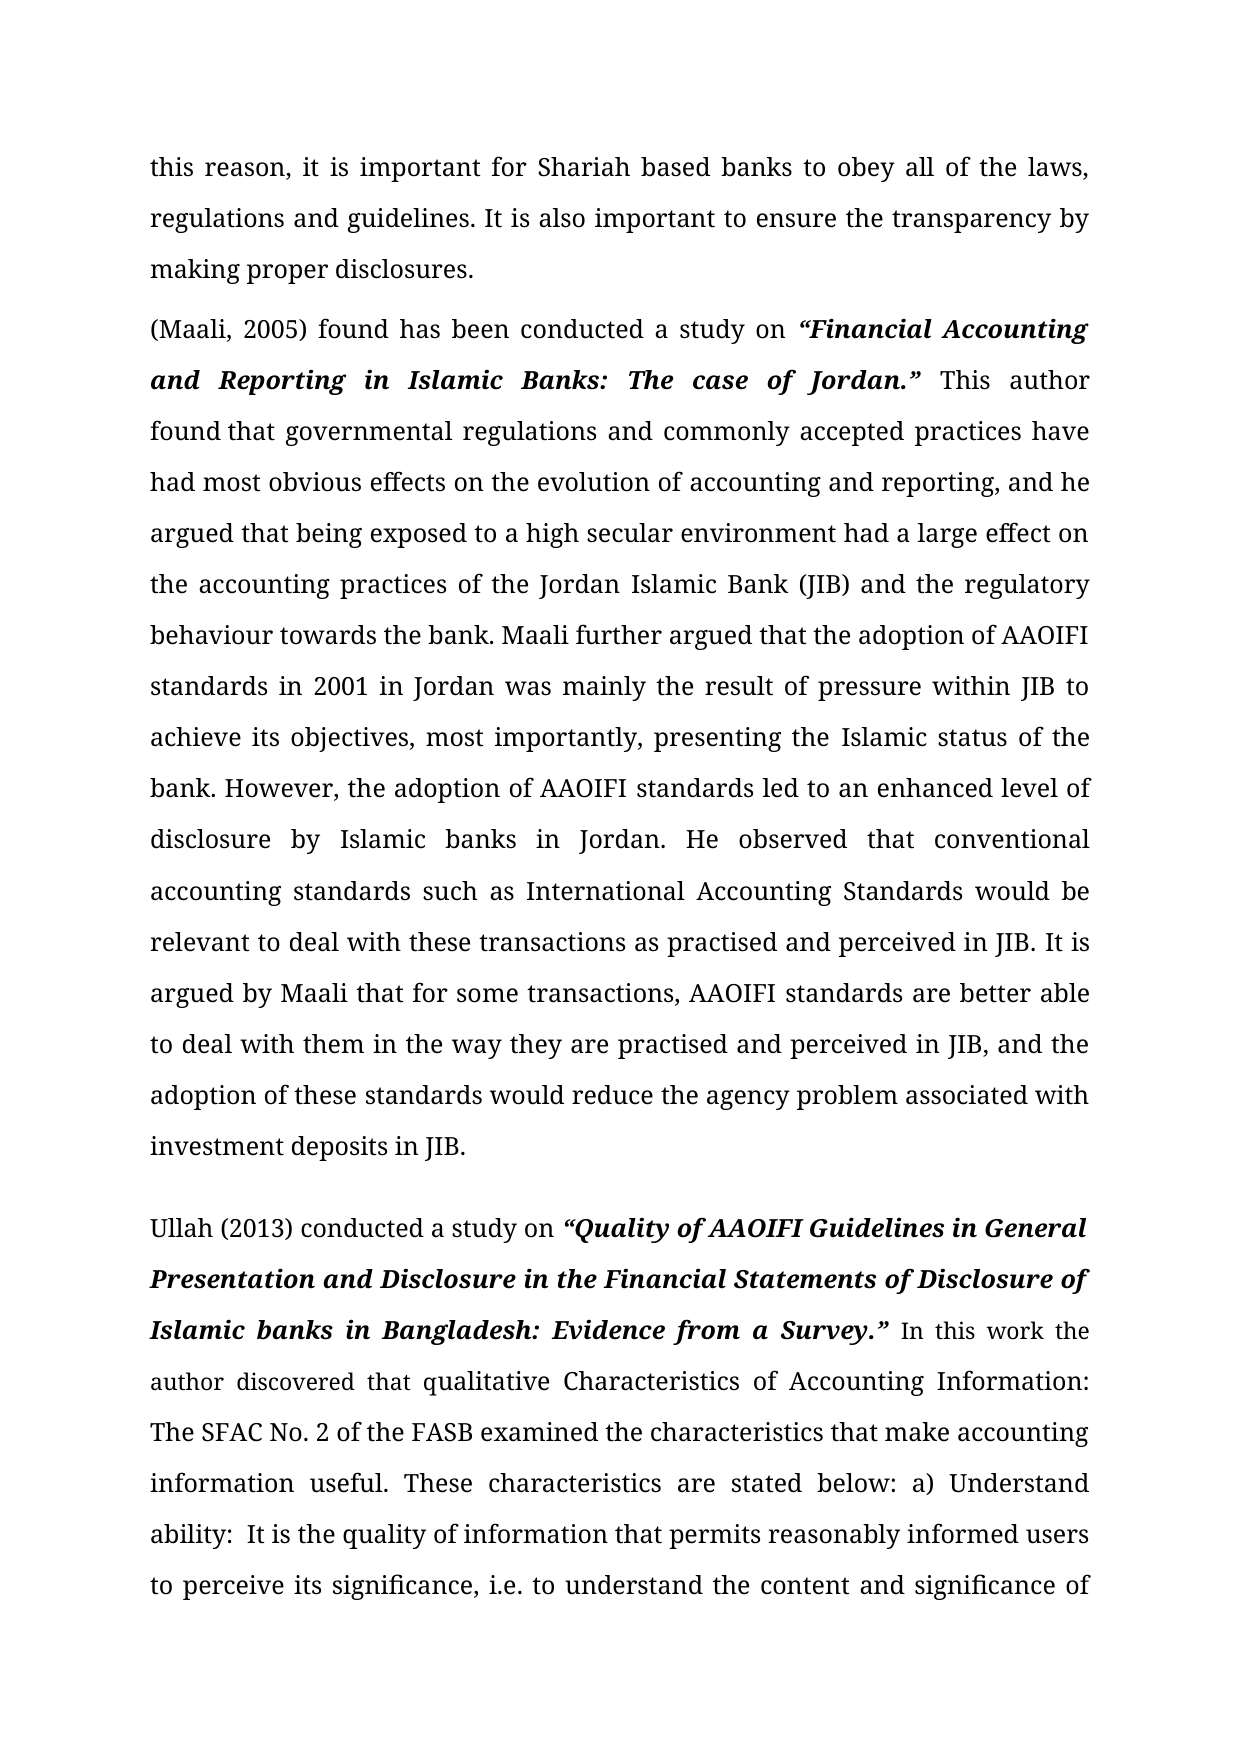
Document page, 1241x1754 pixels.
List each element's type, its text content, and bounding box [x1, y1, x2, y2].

text this reason, it is important for Shariah based banks to obey all of the laws, regulations and guidelines. It is also important to ensure the transparency by making proper disclosures. [150, 150, 1090, 286]
text (Maali, 2005) found has been conducted a study on “Financial Accounting and Reporting in Islamic Banks: The case of Jordan.” This author found that governmental regulations and commonly accepted practices have had most obvious effects on the evolution of accounting and reporting, and he argued that being exposed to a high secular environment had a large effect on the accounting practices of the Jordan Islamic Bank (JIB) and the regulatory behaviour towards the bank. Maali further argued that the adoption of AAOIFI standards in 2001 in Jordan was mainly the result of pressure within JIB to achieve its objectives, most importantly, presenting the Islamic status of the bank. However, the adoption of AAOIFI standards led to an enhanced level of disclosure by Islamic banks in Jordan. He observed that conventional accounting standards such as International Accounting Standards would be relevant to deal with these transactions as practised and perceived in JIB. It is argued by Maali that for some transactions, AAOIFI standards are better able to deal with them in the way they are practised and perceived in JIB, and the adoption of these standards would reduce the agency problem associated with investment deposits in JIB. [150, 312, 1090, 1162]
text Ullah (2013) conducted a study on “Quality of AAOIFI Guidelines in General Presentation and Disclosure in the Financial Statements of Disclosure of Islamic banks in Bangladesh: Evidence from a Survey.” In this work the author discovered that qualitative Characteristics of Accounting Information: The SFAC No. 2 of the FASB examined the characteristics that make accounting information useful. These characteristics are stated below: a) Understand ability: It is the quality of information that permits reasonably informed users to perceive its significance, i.e. to understand the content and significance of [150, 1211, 1090, 1602]
